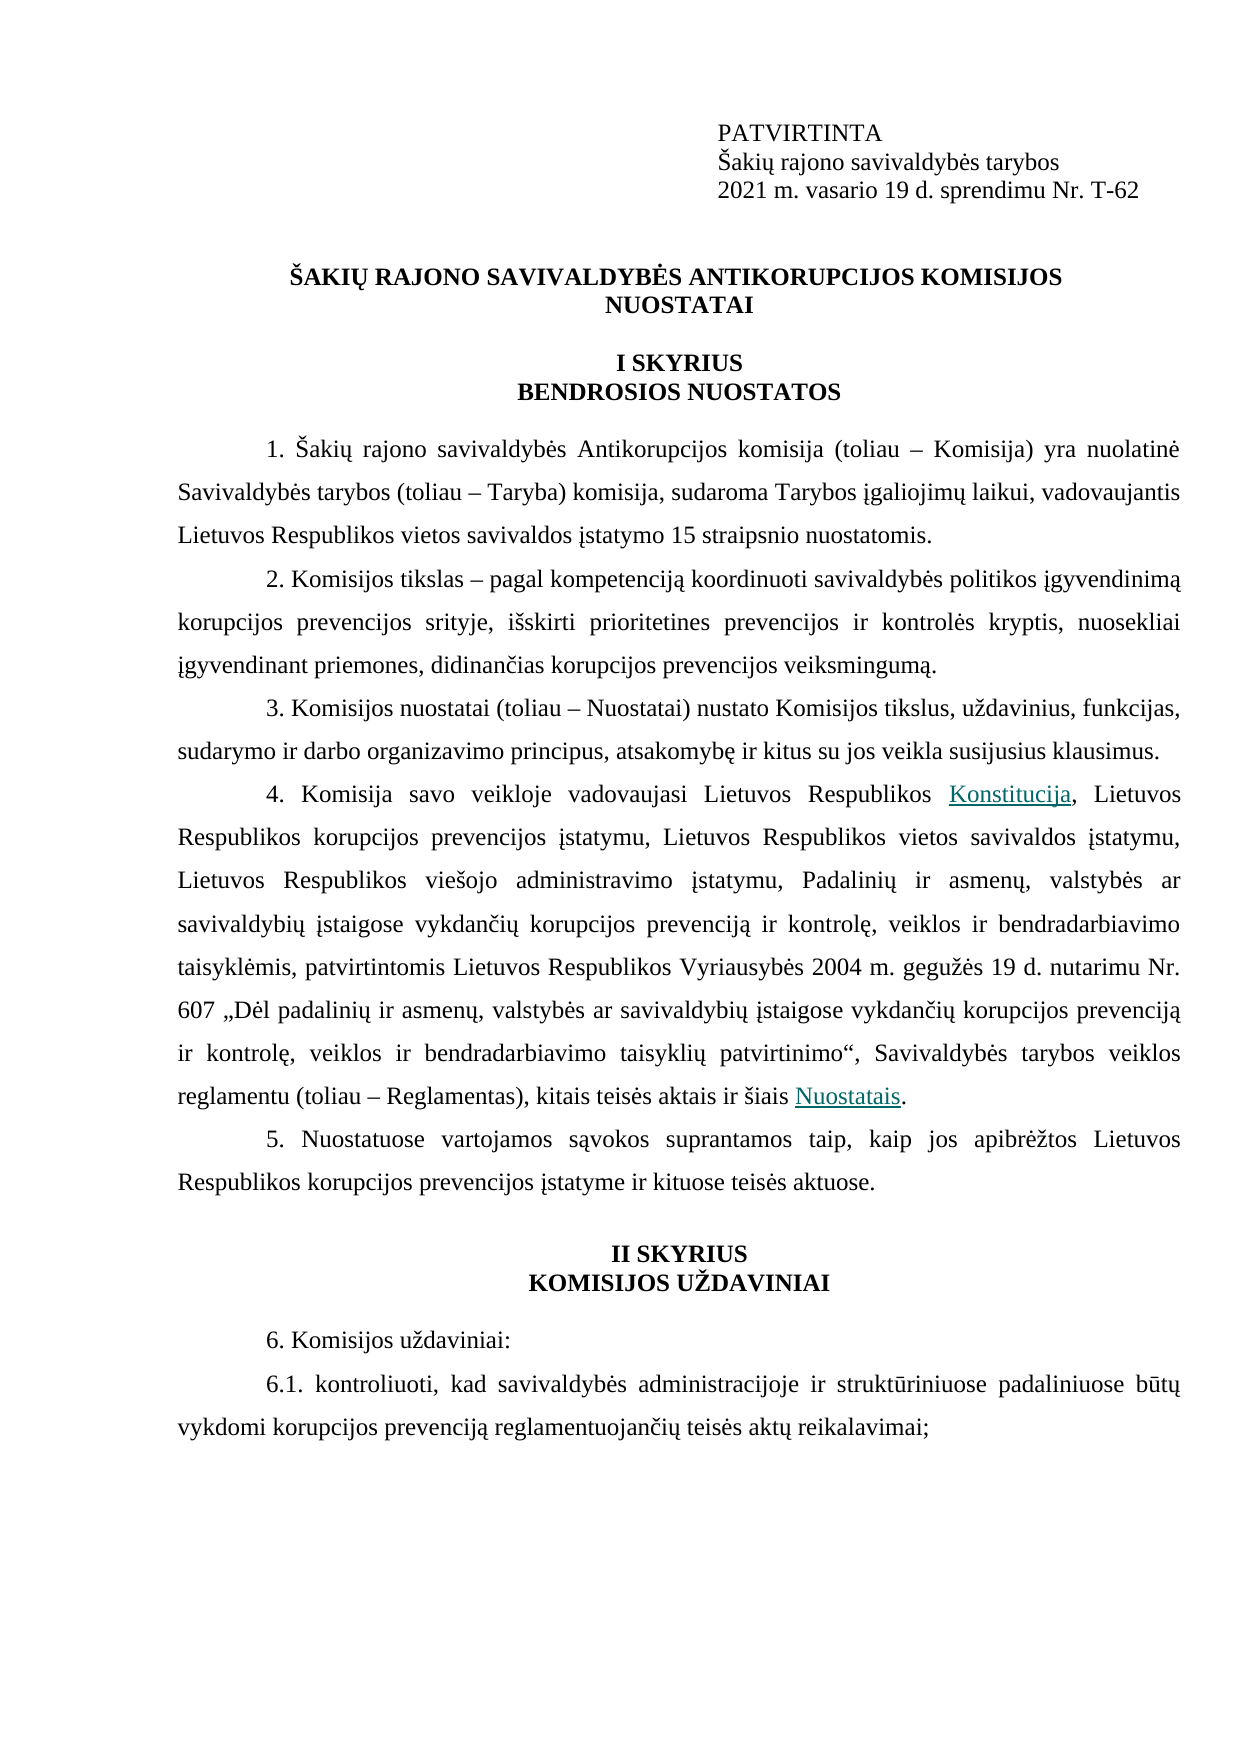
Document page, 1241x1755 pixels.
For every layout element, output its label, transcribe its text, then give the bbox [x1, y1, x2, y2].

text 4. Komisija savo veikloje vadovaujasi Lietuvos Respublikos Konstitucija, Lietuvos Respublikos korupcijos prevencijos įstatymu, Lietuvos Respublikos vietos savivaldos įstatymu, Lietuvos Respublikos viešojo administravimo įstatymu, Padalinių ir asmenų, valstybės ar savivaldybių įstaigose vykdančių korupcijos prevenciją ir kontrolę, veiklos ir bendradarbiavimo taisyklėmis, patvirtintomis Lietuvos Respublikos Vyriausybės 2004 m. gegužės 19 d. nutarimu Nr. 607 „Dėl padalinių ir asmenų, valstybės ar savivaldybių įstaigose vykdančių korupcijos prevenciją ir kontrolę, veiklos ir bendradarbiavimo taisyklių patvirtinimo“, Savivaldybės tarybos veiklos reglamentu (toliau – Reglamentas), kitais teisės aktais ir šiais Nuostatais. [177, 779, 1181, 1110]
text 1. Šakių rajono savivaldybės Antikorupcijos komisija (toliau – Komisija) yra nuolatinė Savivaldybės tarybos (toliau – Taryba) komisija, sudaroma Tarybos įgaliojimų laikui, vadovaujantis Lietuvos Respublikos vietos savivaldos įstatymo 15 straipsnio nuostatomis. [177, 434, 1181, 549]
text 2021 m. vasario 19 d. sprendimu Nr. T-62 [582, 176, 1181, 204]
text Šakių rajono savivaldybės tarybos [582, 147, 1181, 176]
text BENDROSIOS NUOSTATOS [177, 377, 1181, 406]
text 6. Komisijos uždaviniai: [177, 1326, 1181, 1354]
text I SKYRIUS [177, 348, 1181, 377]
text 6.1. kontroliuoti, kad savivaldybės administracijoje ir struktūriniuose padaliniuose būtų vykdomi korupcijos prevenciją reglamentuojančių teisės aktų reikalavimai; [177, 1369, 1181, 1441]
text 3. Komisijos nuostatai (toliau – Nuostatai) nustato Komisijos tikslus, uždavinius, funkcijas, sudarymo ir darbo organizavimo principus, atsakomybę ir kitus su jos veikla susijusius klausimus. [177, 693, 1181, 765]
text ŠAKIŲ RAJONO SAVIVALDYBĖS ANTIKORUPCIJOS KOMISIJOS [177, 262, 1181, 291]
text PATVIRTINTA [582, 118, 1181, 147]
text KOMISIJOS UŽDAVINIAI [177, 1268, 1181, 1297]
text II SKYRIUS [177, 1239, 1181, 1268]
text NUOSTATAI [177, 291, 1181, 319]
text 5. Nuostatuose vartojamos sąvokos suprantamos taip, kaip jos apibrėžtos Lietuvos Respublikos korupcijos prevencijos įstatyme ir kituose teisės aktuose. [177, 1124, 1181, 1196]
text 2. Komisijos tikslas – pagal kompetenciją koordinuoti savivaldybės politikos įgyvendinimą korupcijos prevencijos srityje, išskirti prioritetines prevencijos ir kontrolės kryptis, nuosekliai įgyvendinant priemones, didinančias korupcijos prevencijos veiksmingumą. [177, 564, 1181, 679]
